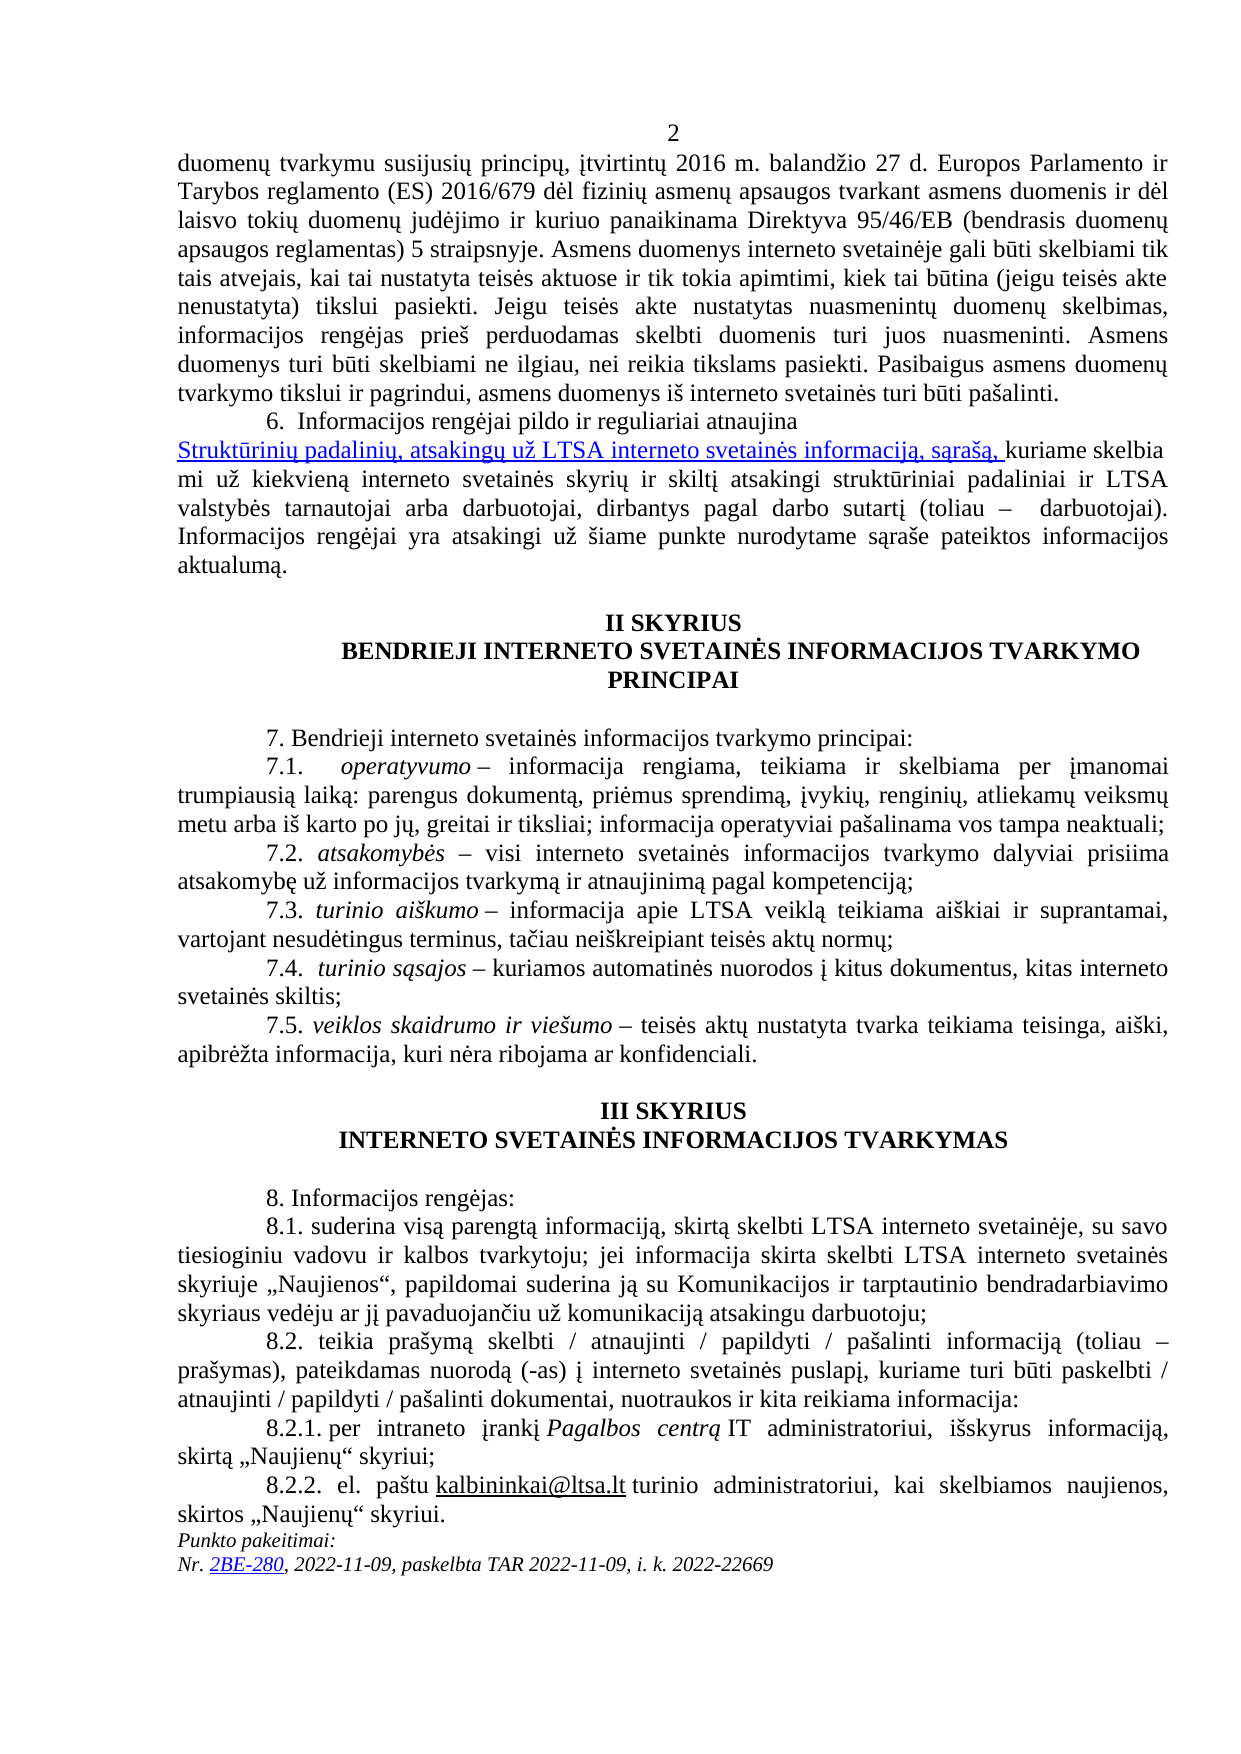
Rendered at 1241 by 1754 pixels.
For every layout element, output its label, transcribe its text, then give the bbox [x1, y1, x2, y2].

text 8. Informacijos rengėjas: [177, 1183, 1169, 1211]
text 8.1. suderina visą parengtą informaciją, skirtą skelbti LTSA interneto svetainėje, su savo tiesioginiu vadovu ir kalbos tvarkytoju; jei informacija skirta skelbti LTSA interneto svetainės skyriuje „Naujienos“, papildomai suderina ją su Komunikacijos ir tarptautinio bendradarbiavimo skyriaus vedėju ar jį pavaduojančiu už komunikaciją atsakingu darbuotoju; [177, 1211, 1169, 1326]
text 7.4. turinio sąsajos – kuriamos automatinės nuorodos į kitus dokumentus, kitas interneto svetainės skiltis; [177, 953, 1169, 1010]
text 8.2.1. per intraneto įrankį Pagalbos centrą IT administratoriui, išskyrus informaciją, skirtą „Naujienų“ skyriui; [177, 1413, 1169, 1470]
text II SKYRIUS [177, 608, 1169, 636]
text 7.5. veiklos skaidrumo ir viešumo – teisės aktų nustatyta tvarka teikiama teisinga, aiški, apibrėžta informacija, kuri nėra ribojama ar konfidenciali. [177, 1010, 1169, 1068]
text BENDRIEJI INTERNETO SVETAINĖS INFORMACIJOS TVARKYMO PRINCIPAI [177, 636, 1169, 694]
text 8.2. teikia prašymą skelbti / atnaujinti / papildyti / pašalinti informaciją (toliau – prašymas), pateikdamas nuorodą (-as) į interneto svetainės puslapį, kuriame turi būti paskelbti / atnaujinti / papildyti / pašalinti dokumentai, nuotraukos ir kita reikiama informacija: [177, 1326, 1169, 1413]
text 7. Bendrieji interneto svetainės informacijos tvarkymo principai: [177, 723, 1169, 751]
text 6. Informacijos rengėjai pildo ir reguliariai atnaujina Struktūrinių padalinių, atsakingų už LTSA interneto svetainės informaciją, sąrašą, kuriame skelbiami už kiekvieną interneto svetainės skyrių ir skiltį atsakingi struktūriniai padaliniai ir LTSA valstybės tarnautojai arba darbuotojai, dirbantys pagal darbo sutartį (toliau – darbuotojai). Informacijos rengėjai yra atsakingi už šiame punkte nurodytame sąraše pateiktos informacijos aktualumą. [177, 406, 1169, 579]
text 7.1. operatyvumo – informacija rengiama, teikiama ir skelbiama per įmanomai trumpiausią laiką: parengus dokumentą, priėmus sprendimą, įvykių, renginių, atliekamų veiksmų metu arba iš karto po jų, greitai ir tiksliai; informacija operatyviai pašalinama vos tampa neaktuali; [177, 751, 1169, 838]
text 8.2.2. el. paštu kalbininkai@ltsa.lt turinio administratoriui, kai skelbiamos naujienos, skirtos „Naujienų“ skyriui. [177, 1470, 1169, 1528]
subtitle INTERNETO SVETAINĖS INFORMACIJOS TVARKYMAS [177, 1125, 1169, 1154]
text Punkto pakeitimai: [177, 1528, 1169, 1552]
text 7.2. atsakomybės – visi interneto svetainės informacijos tvarkymo dalyviai prisiima atsakomybę už informacijos tvarkymą ir atnaujinimą pagal kompetenciją; [177, 838, 1169, 895]
text III SKYRIUS [177, 1096, 1169, 1125]
text Nr. 2BE-280, 2022-11-09, paskelbta TAR 2022-11-09, i. k. 2022-22669 [177, 1552, 1169, 1576]
text 7.3. turinio aiškumo – informacija apie LTSA veiklą teikiama aiškiai ir suprantamai, vartojant nesudėtingus terminus, tačiau neiškreipiant teisės aktų normų; [177, 895, 1169, 953]
text duomenų tvarkymu susijusių principų, įtvirtintų 2016 m. balandžio 27 d. Europos Parlamento ir Tarybos reglamento (ES) 2016/679 dėl fizinių asmenų apsaugos tvarkant asmens duomenis ir dėl laisvo tokių duomenų judėjimo ir kuriuo panaikinama Direktyva 95/46/EB (bendrasis duomenų apsaugos reglamentas) 5 straipsnyje. Asmens duomenys interneto svetainėje gali būti skelbiami tik tais atvejais, kai tai nustatyta teisės aktuose ir tik tokia apimtimi, kiek tai būtina (jeigu teisės akte nenustatyta) tikslui pasiekti. Jeigu teisės akte nustatytas nuasmenintų duomenų skelbimas, informacijos rengėjas prieš perduodamas skelbti duomenis turi juos nuasmeninti. Asmens duomenys turi būti skelbiami ne ilgiau, nei reikia tikslams pasiekti. Pasibaigus asmens duomenų tvarkymo tikslui ir pagrindui, asmens duomenys iš interneto svetainės turi būti pašalinti. [177, 148, 1169, 406]
